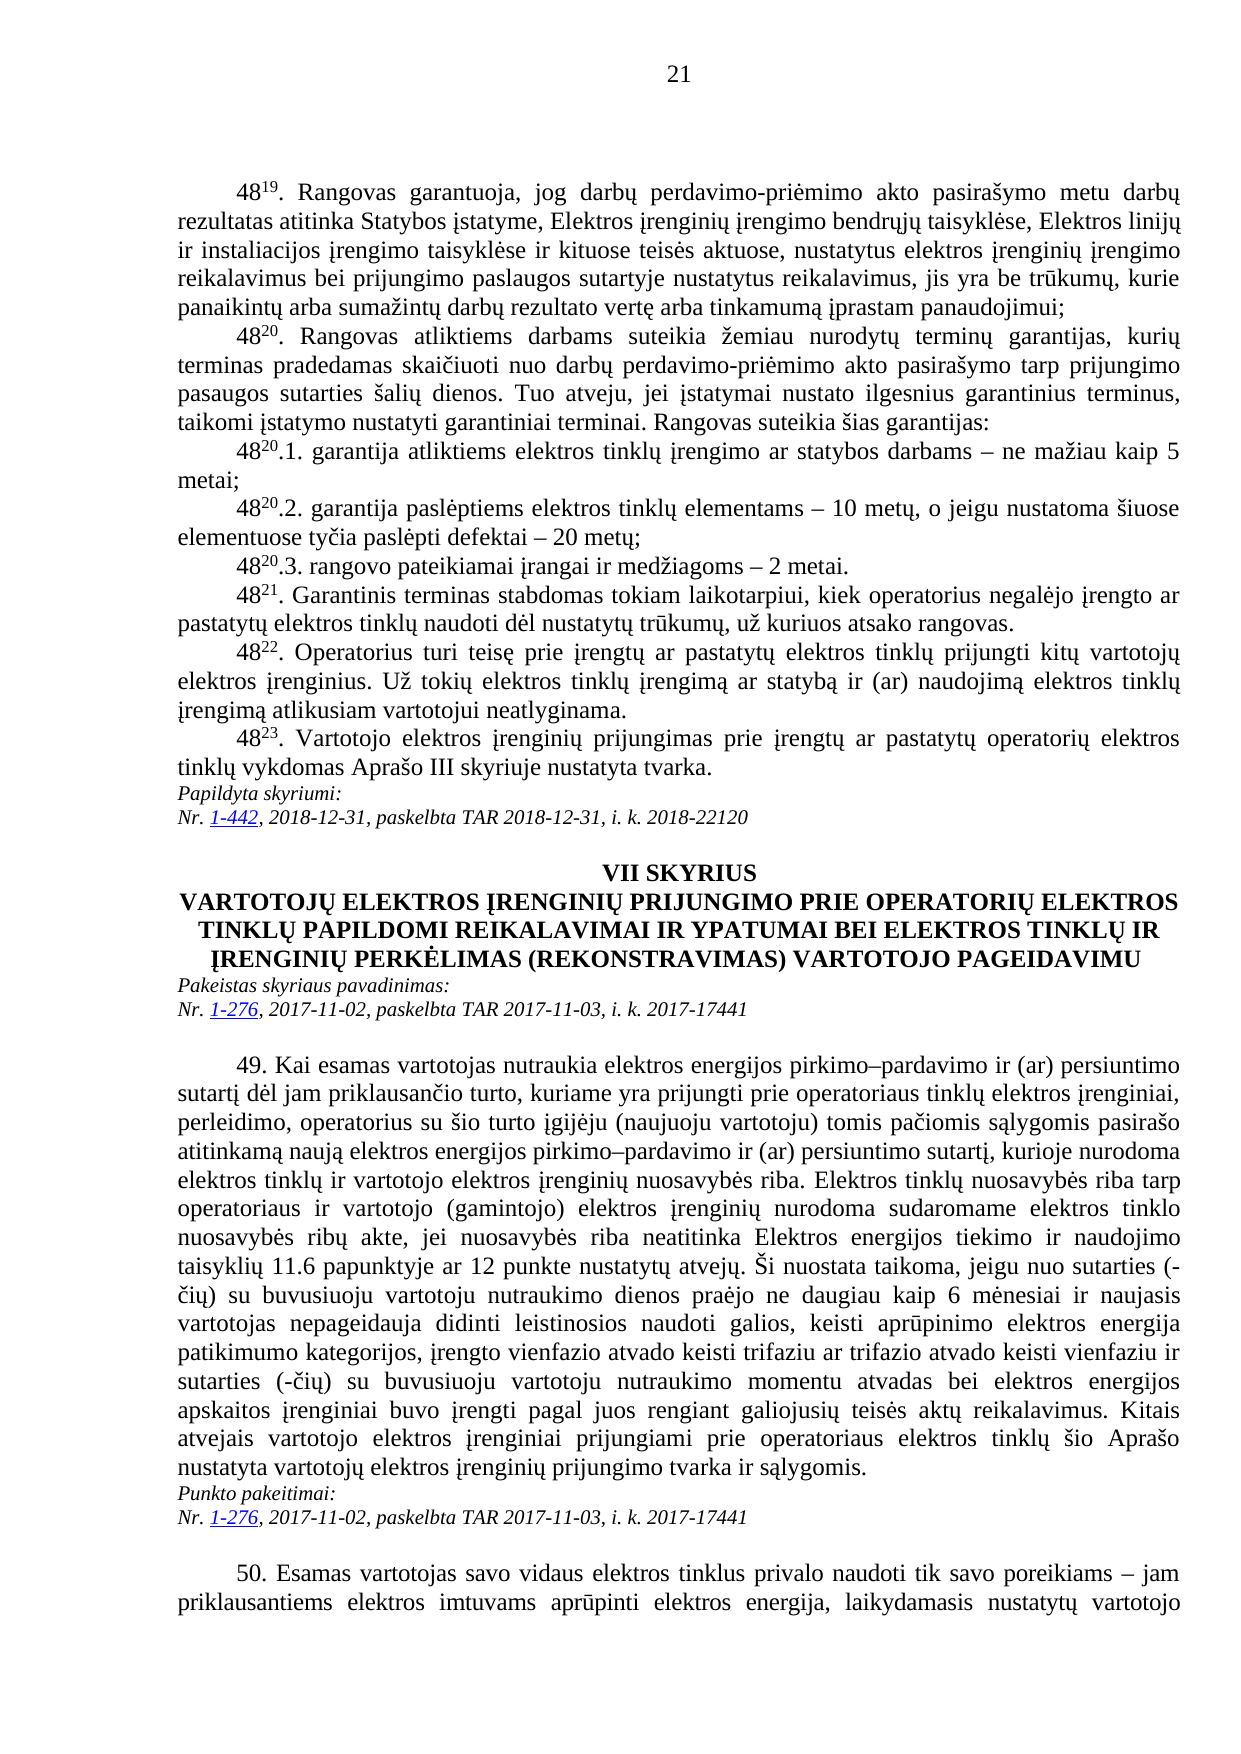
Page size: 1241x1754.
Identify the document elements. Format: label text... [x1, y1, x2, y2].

text Punkto pakeitimai: [177, 1481, 1181, 1505]
text 49. Kai esamas vartotojas nutraukia elektros energijos pirkimo–pardavimo ir (ar) persiuntimo sutartį dėl jam priklausančio turto, kuriame yra prijungti prie operatoriaus tinklų elektros įrenginiai, perleidimo, operatorius su šio turto įgijėju (naujuoju vartotoju) tomis pačiomis sąlygomis pasirašo atitinkamą naują elektros energijos pirkimo–pardavimo ir (ar) persiuntimo sutartį, kurioje nurodoma elektros tinklų ir vartotojo elektros įrenginių nuosavybės riba. Elektros tinklų nuosavybės riba tarp operatoriaus ir vartotojo (gamintojo) elektros įrenginių nurodoma sudaromame elektros tinklo nuosavybės ribų akte, jei nuosavybės riba neatitinka Elektros energijos tiekimo ir naudojimo taisyklių 11.6 papunktyje ar 12 punkte nustatytų atvejų. Ši nuostata taikoma, jeigu nuo sutarties (-čių) su buvusiuoju vartotoju nutraukimo dienos praėjo ne daugiau kaip 6 mėnesiai ir naujasis vartotojas nepageidauja didinti leistinosios naudoti galios, keisti aprūpinimo elektros energija patikimumo kategorijos, įrengto vienfazio atvado keisti trifaziu ar trifazio atvado keisti vienfaziu ir sutarties (-čių) su buvusiuoju vartotoju nutraukimo momentu atvadas bei elektros energijos apskaitos įrenginiai buvo įrengti pagal juos rengiant galiojusių teisės aktų reikalavimus. Kitais atvejais vartotojo elektros įrenginiai prijungiami prie operatoriaus elektros tinklų šio Aprašo nustatyta vartotojų elektros įrenginių prijungimo tvarka ir sąlygomis. [177, 1050, 1181, 1481]
text 50. Esamas vartotojas savo vidaus elektros tinklus privalo naudoti tik savo poreikiams – jam priklausantiems elektros imtuvams aprūpinti elektros energija, laikydamasis nustatytų vartotojo [177, 1558, 1181, 1615]
text 4820.3. rangovo pateikiamai įrangai ir medžiagoms – 2 metai. [177, 551, 1181, 580]
text Papildyta skyriumi: [177, 781, 1181, 805]
text 4823. Vartotojo elektros įrenginių prijungimas prie įrengtų ar pastatytų operatorių elektros tinklų vykdomas Aprašo III skyriuje nustatyta tvarka. [177, 723, 1181, 781]
text Nr. 1-276, 2017-11-02, paskelbta TAR 2017-11-03, i. k. 2017-17441 [177, 1505, 1181, 1529]
text Nr. 1-276, 2017-11-02, paskelbta TAR 2017-11-03, i. k. 2017-17441 [177, 997, 1181, 1021]
text Nr. 1-442, 2018-12-31, paskelbta TAR 2018-12-31, i. k. 2018-22120 [177, 805, 1181, 829]
text VARTOTOJŲ ELEKTROS ĮRENGINIŲ PRIJUNGIMO PRIE OPERATORIŲ ELEKTROS TINKLŲ PAPILDOMI REIKALAVIMAI IR YPATUMAI BEI ELEKTROS TINKLŲ IR ĮRENGINIŲ PERKĖLIMAS (REKONSTRAVIMAS) VARTOTOJO PAGEIDAVIMU [177, 887, 1181, 973]
text 4819. Rangovas garantuoja, jog darbų perdavimo-priėmimo akto pasirašymo metu darbų rezultatas atitinka Statybos įstatyme, Elektros įrenginių įrengimo bendrųjų taisyklėse, Elektros linijų ir instaliacijos įrengimo taisyklėse ir kituose teisės aktuose, nustatytus elektros įrenginių įrengimo reikalavimus bei prijungimo paslaugos sutartyje nustatytus reikalavimus, jis yra be trūkumų, kurie panaikintų arba sumažintų darbų rezultato vertę arba tinkamumą įprastam panaudojimui; [177, 177, 1181, 321]
text Pakeistas skyriaus pavadinimas: [177, 973, 1181, 997]
text 4822. Operatorius turi teisę prie įrengtų ar pastatytų elektros tinklų prijungti kitų vartotojų elektros įrenginius. Už tokių elektros tinklų įrengimą ar statybą ir (ar) naudojimą elektros tinklų įrengimą atlikusiam vartotojui neatlyginama. [177, 637, 1181, 723]
text 4820. Rangovas atliktiems darbams suteikia žemiau nurodytų terminų garantijas, kurių terminas pradedamas skaičiuoti nuo darbų perdavimo-priėmimo akto pasirašymo tarp prijungimo pasaugos sutarties šalių dienos. Tuo atveju, jei įstatymai nustato ilgesnius garantinius terminus, taikomi įstatymo nustatyti garantiniai terminai. Rangovas suteikia šias garantijas: [177, 321, 1181, 436]
text 4821. Garantinis terminas stabdomas tokiam laikotarpiui, kiek operatorius negalėjo įrengto ar pastatytų elektros tinklų naudoti dėl nustatytų trūkumų, už kuriuos atsako rangovas. [177, 580, 1181, 637]
text 4820.1. garantija atliktiems elektros tinklų įrengimo ar statybos darbams – ne mažiau kaip 5 metai; [177, 436, 1181, 493]
text 4820.2. garantija paslėptiems elektros tinklų elementams – 10 metų, o jeigu nustatoma šiuose elementuose tyčia paslėpti defektai – 20 metų; [177, 493, 1181, 551]
text VII SKYRIUS [177, 858, 1181, 887]
